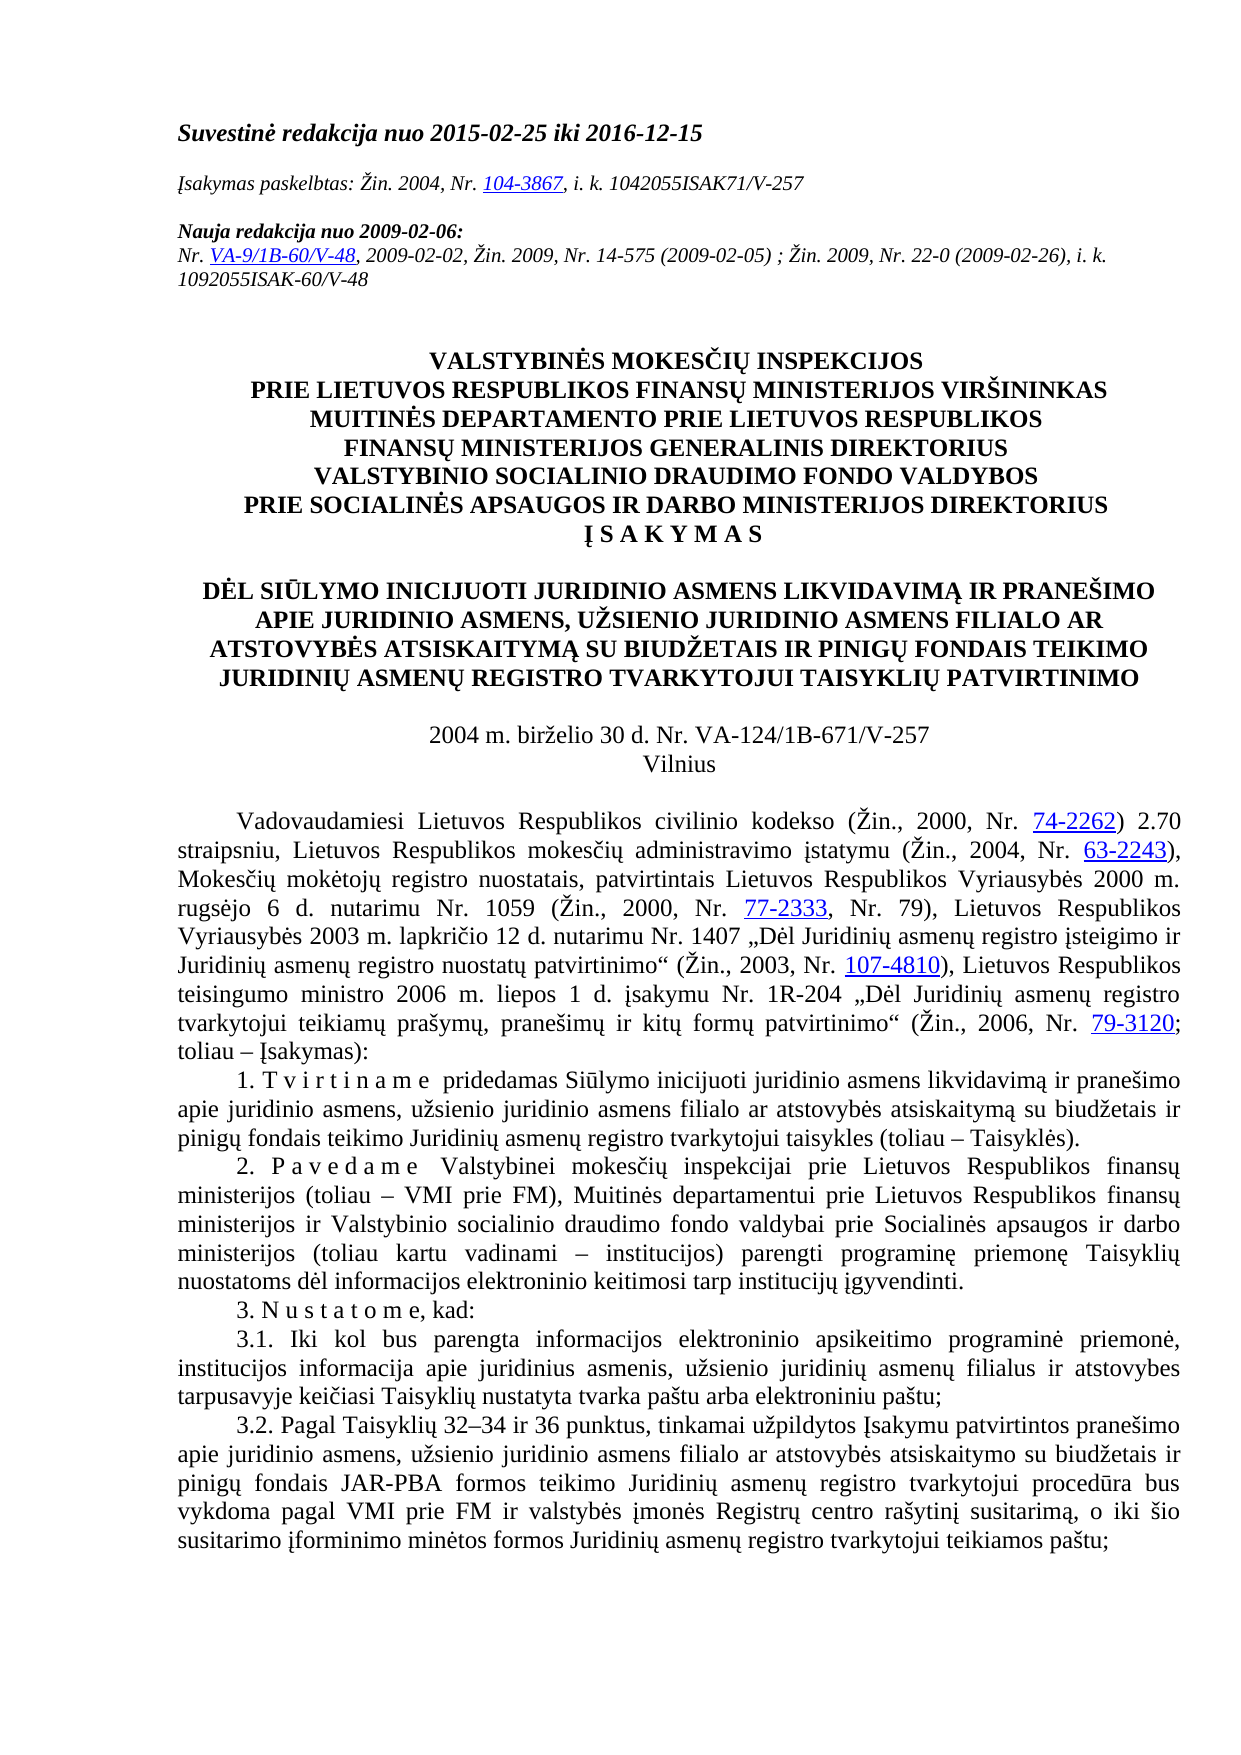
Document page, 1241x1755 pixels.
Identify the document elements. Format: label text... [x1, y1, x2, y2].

text VALSTYBINIO SOCIALINIO DRAUDIMO FONDO VALDYBOS [177, 461, 1181, 490]
text Nr. VA-9/1B-60/V-48, 2009-02-02, Žin. 2009, Nr. 14-575 (2009-02-05) ; Žin. 2009, Nr. 22-0 (2009-02-26), i. k. 1092055ISAK-60/V-48 [177, 243, 1181, 291]
text Vilnius [177, 749, 1181, 778]
text Vadovaudamiesi Lietuvos Respublikos civilinio kodekso (Žin., 2000, Nr. 74-2262) 2.70 straipsniu, Lietuvos Respublikos mokesčių administravimo įstatymu (Žin., 2004, Nr. 63-2243), Mokesčių mokėtojų registro nuostatais, patvirtintais Lietuvos Respublikos Vyriausybės 2000 m. rugsėjo 6 d. nutarimu Nr. 1059 (Žin., 2000, Nr. 77-2333, Nr. 79), Lietuvos Respublikos Vyriausybės 2003 m. lapkričio 12 d. nutarimu Nr. 1407 „Dėl Juridinių asmenų registro įsteigimo ir Juridinių asmenų registro nuostatų patvirtinimo“ (Žin., 2003, Nr. 107-4810), Lietuvos Respublikos teisingumo ministro 2006 m. liepos 1 d. įsakymu Nr. 1R-204 „Dėl Juridinių asmenų registro tvarkytojui teikiamų prašymų, pranešimų ir kitų formų patvirtinimo“ (Žin., 2006, Nr. 79-3120; toliau – Įsakymas): [177, 806, 1181, 1065]
text MUITINĖS DEPARTAMENTO PRIE LIETUVOS RESPUBLIKOS [177, 404, 1181, 433]
text 3. Nustatome, kad: [177, 1295, 1181, 1324]
text FINANSŲ MINISTERIJOS GENERALINIS DIREKTORIUS [177, 433, 1181, 461]
text Suvestinė redakcija nuo 2015-02-25 iki 2016-12-15 [177, 118, 1181, 147]
text 2. Pavedame Valstybinei mokesčių inspekcijai prie Lietuvos Respublikos finansų ministerijos (toliau – VMI prie FM), Muitinės departamentui prie Lietuvos Respublikos finansų ministerijos ir Valstybinio socialinio draudimo fondo valdybai prie Socialinės apsaugos ir darbo ministerijos (toliau kartu vadinami – institucijos) parengti programinę priemonę Taisyklių nuostatoms dėl informacijos elektroninio keitimosi tarp institucijų įgyvendinti. [177, 1151, 1181, 1295]
text DĖL SIŪLYMO INICIJUOTI JURIDINIO ASMENS LIKVIDAVIMĄ IR PRANEŠIMO APIE JURIDINIO ASMENS, UŽSIENIO JURIDINIO ASMENS FILIALO AR ATSTOVYBĖS ATSISKAITYMĄ SU BIUDŽETAIS IR PINIGŲ FONDAIS TEIKIMO JURIDINIŲ ASMENŲ REGISTRO TVARKYTOJUI TAISYKLIŲ PATVIRTINIMO [177, 576, 1181, 691]
text 3.2. Pagal Taisyklių 32–34 ir 36 punktus, tinkamai užpildytos Įsakymu patvirtintos pranešimo apie juridinio asmens, užsienio juridinio asmens filialo ar atstovybės atsiskaitymo su biudžetais ir pinigų fondais JAR-PBA formos teikimo Juridinių asmenų registro tvarkytojui procedūra bus vykdoma pagal VMI prie FM ir valstybės įmonės Registrų centro rašytinį susitarimą, o iki šio susitarimo įforminimo minėtos formos Juridinių asmenų registro tvarkytojui teikiamos paštu; [177, 1410, 1181, 1554]
text Įsakymas paskelbtas: Žin. 2004, Nr. 104-3867, i. k. 1042055ISAK71/V-257 [177, 171, 1181, 195]
text ĮSAKYMAS [177, 519, 1181, 548]
text VALSTYBINĖS MOKESČIŲ INSPEKCIJOS [177, 346, 1181, 375]
text 1. Tvirtiname pridedamas Siūlymo inicijuoti juridinio asmens likvidavimą ir pranešimo apie juridinio asmens, užsienio juridinio asmens filialo ar atstovybės atsiskaitymą su biudžetais ir pinigų fondais teikimo Juridinių asmenų registro tvarkytojui taisykles (toliau – Taisyklės). [177, 1065, 1181, 1151]
text PRIE SOCIALINĖS APSAUGOS IR DARBO MINISTERIJOS DIREKTORIUS [177, 490, 1181, 519]
text 2004 m. birželio 30 d. Nr. VA-124/1B-671/V-257 [177, 720, 1181, 749]
text PRIE LIETUVOS RESPUBLIKOS FINANSŲ MINISTERIJOS VIRŠININKAS [177, 375, 1181, 404]
text 3.1. Iki kol bus parengta informacijos elektroninio apsikeitimo programinė priemonė, institucijos informacija apie juridinius asmenis, užsienio juridinių asmenų filialus ir atstovybes tarpusavyje keičiasi Taisyklių nustatyta tvarka paštu arba elektroniniu paštu; [177, 1324, 1181, 1410]
text Nauja redakcija nuo 2009-02-06: [177, 219, 1181, 243]
